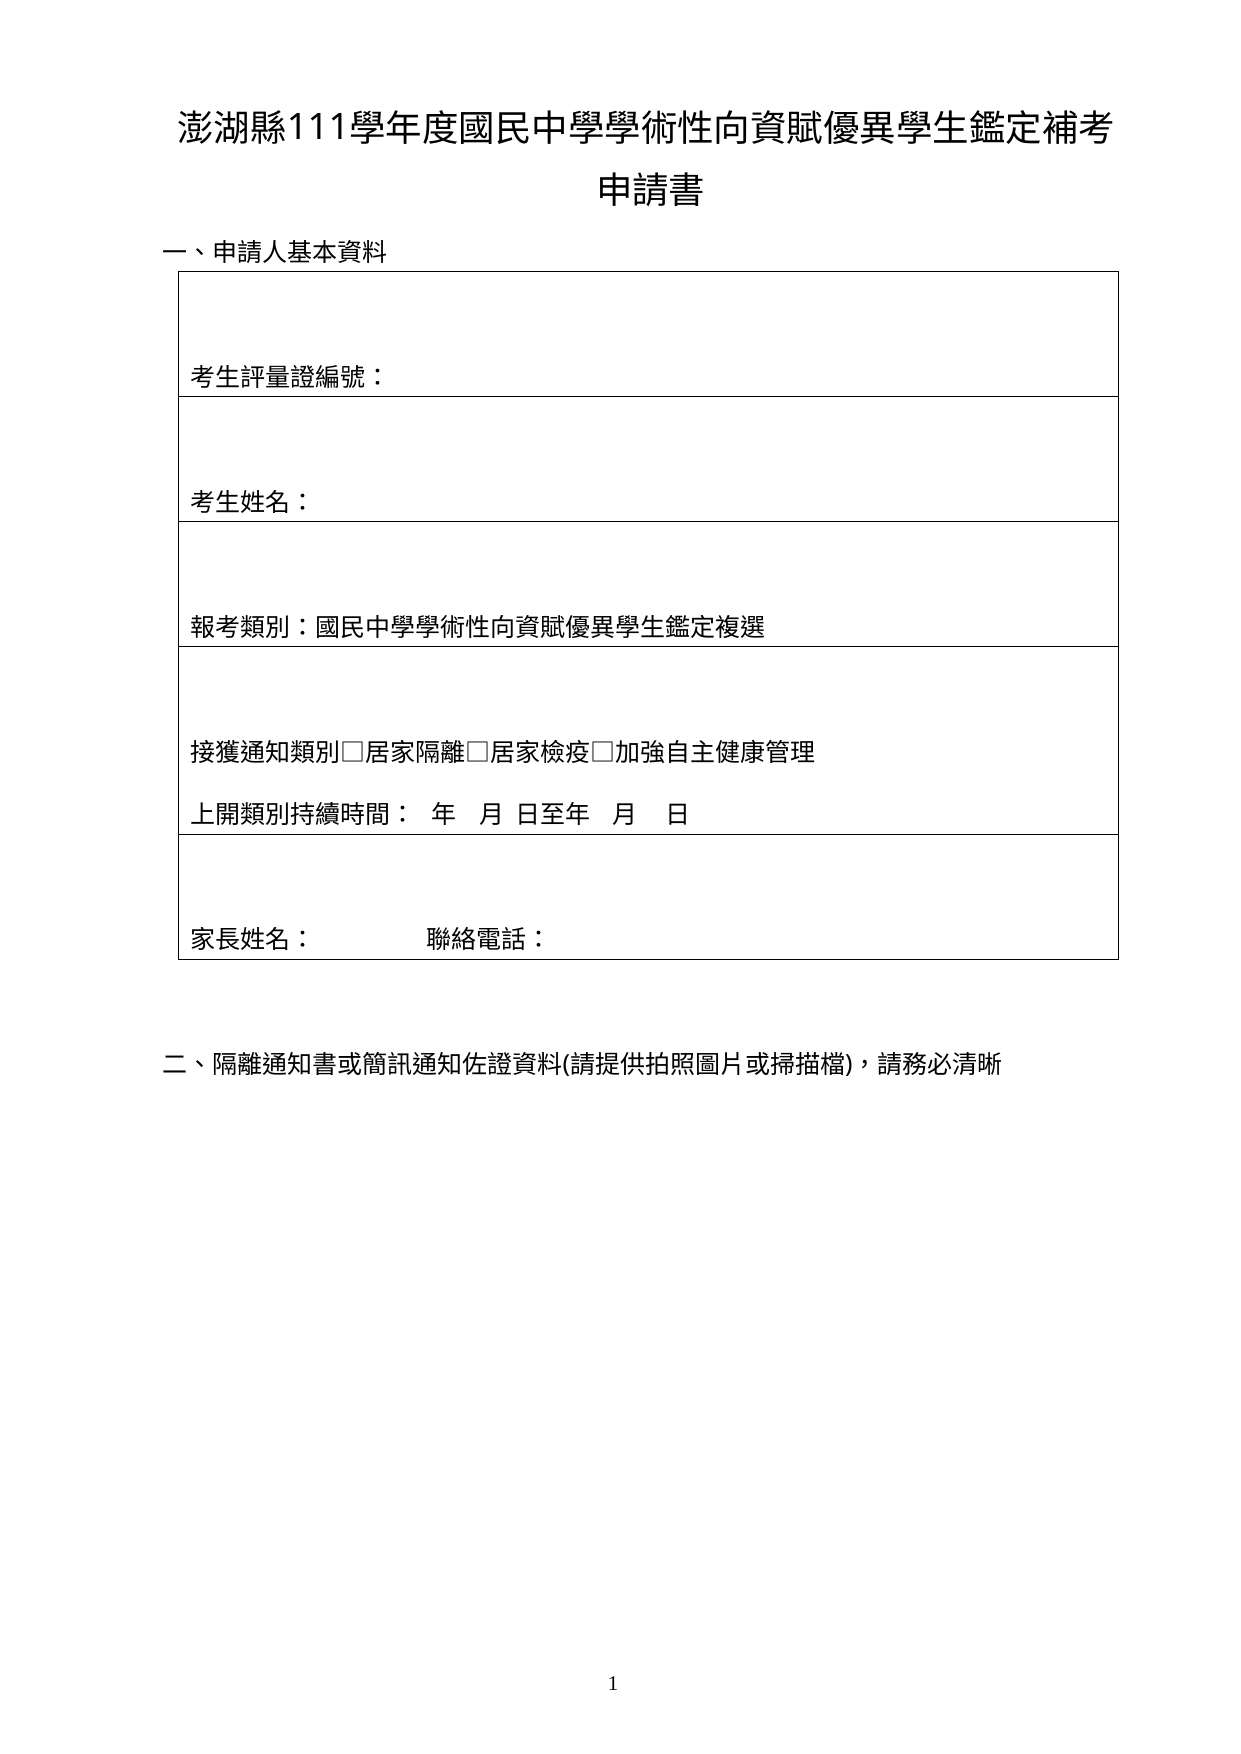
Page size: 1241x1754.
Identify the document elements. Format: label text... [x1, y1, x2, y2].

table_header 考生評量證編號： [179, 272, 1118, 396]
text 澎湖縣111學年度國民中學學術性向資賦優異學生鑑定補考 申請書 [103, 84, 1122, 209]
table_cell 考生姓名： [179, 397, 1118, 521]
text 二、隔離通知書或簡訊通知佐證資料(請提供拍照圖片或掃描檔)，請務必清晰 [162, 1021, 1122, 1084]
table_cell 報考類別：國民中學學術性向資賦優異學生鑑定複選 [179, 522, 1118, 646]
table_cell 家長姓名： 聯絡電話： [179, 835, 1118, 959]
table_cell 接獲通知類別□居家隔離□居家檢疫□加強自主健康管理 上開類別持續時間： 年 月 日至年 月 日 [179, 647, 1118, 834]
text 一、申請人基本資料 [162, 209, 1122, 271]
